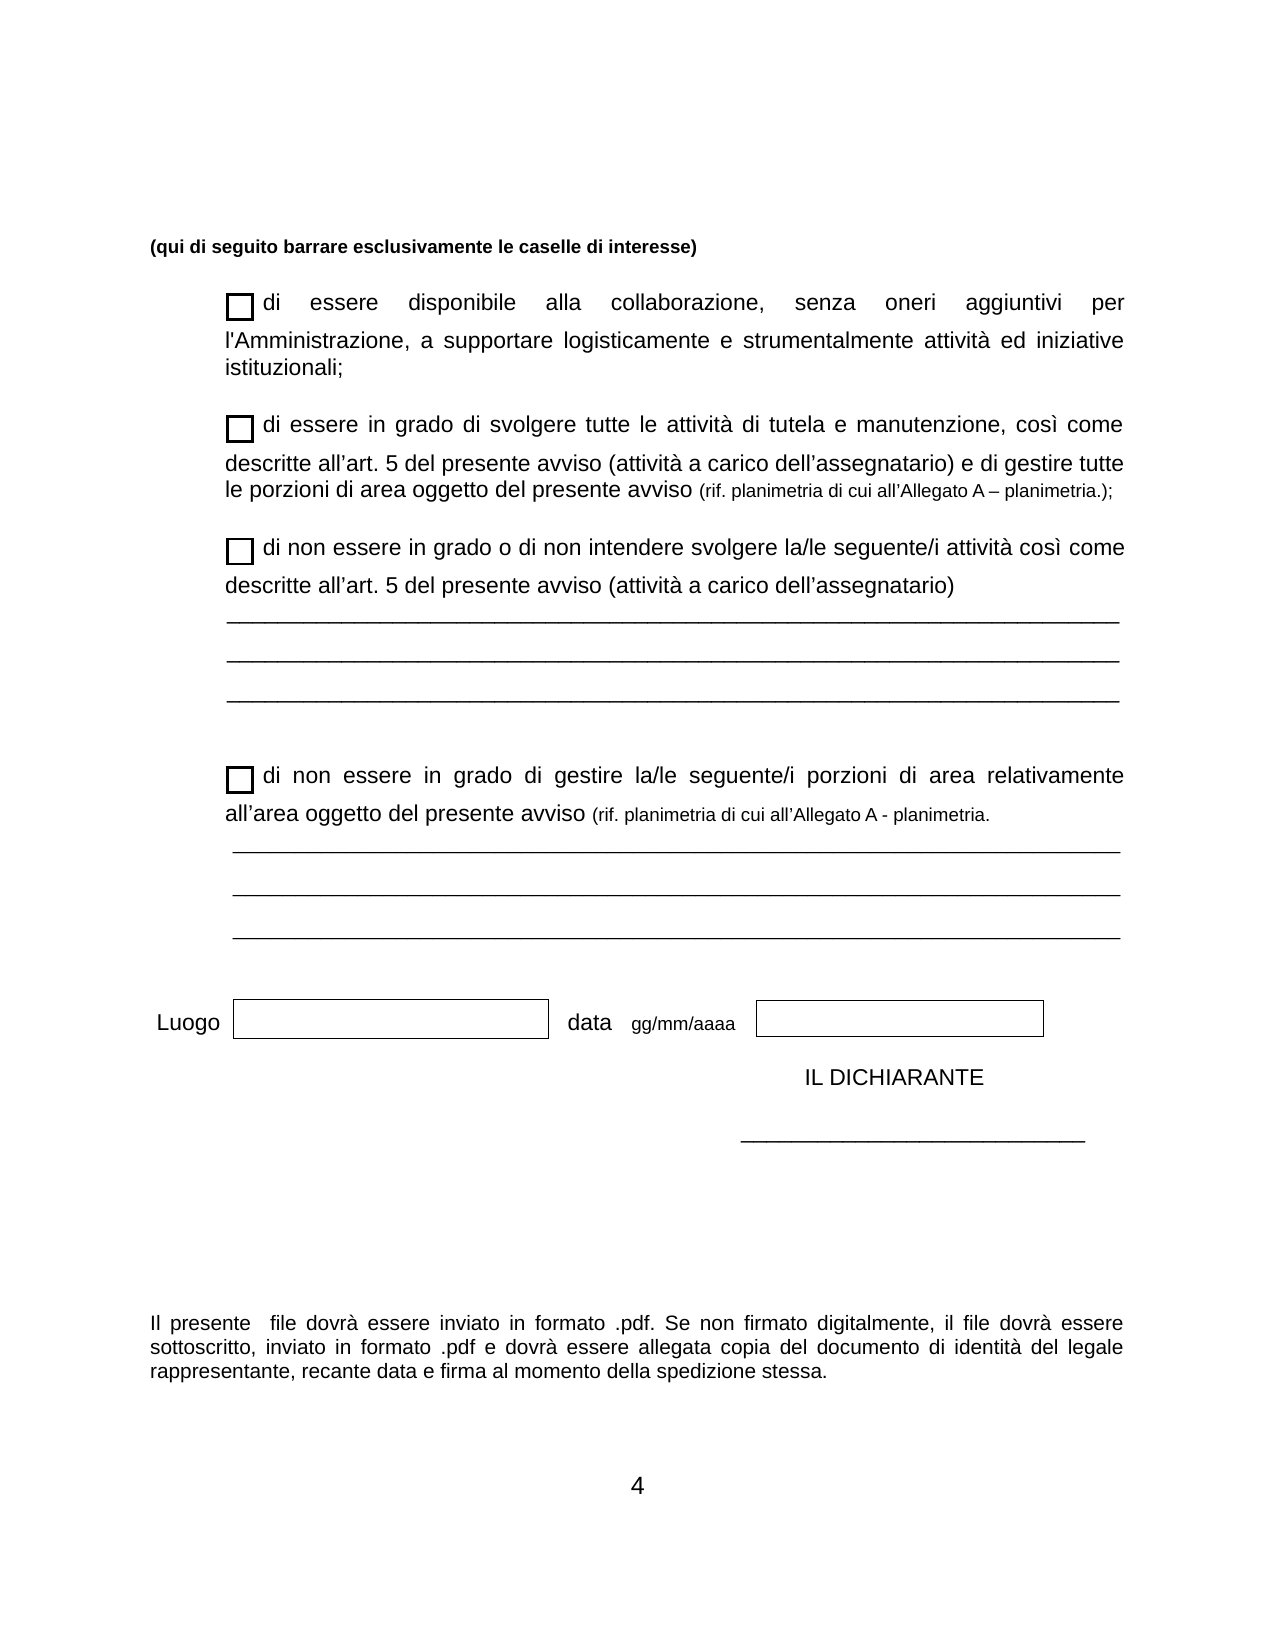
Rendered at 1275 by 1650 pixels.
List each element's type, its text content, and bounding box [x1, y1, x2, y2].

text __________________________________________________________________________________________________________________________________________________________________________________________________________________ [227, 598, 1125, 703]
text Luogo [150, 999, 233, 1038]
text IL DICHIARANTE [150, 1064, 1125, 1090]
list di essere in grado di svolgere tutte le attività di tutela e manutenzione, così come descritte all’art. 5 del presente avviso (attività a carico dell’assegnatario) e di gestire tutte le porzioni di area oggetto del presente avviso (rif. planimetria di cui all’Allegato A – planimetria.); [187, 409, 1125, 502]
list di non essere in grado o di non intendere svolgere la/le seguente/i attività così come descritte all’art. 5 del presente avviso (attività a carico dell’assegnatario) [187, 531, 1125, 598]
text Il presente file dovrà essere inviato in formato .pdf. Se non firmato digitalmente, il file dovrà essere sottoscritto, inviato in formato .pdf e dovrà essere allegata copia del documento di identità del legale rappresentante, recante data e firma al momento della spedizione stessa. [150, 1311, 1125, 1383]
text ___________________________ [150, 1117, 1125, 1143]
text (qui di seguito barrare esclusivamente le caselle di interesse) [150, 236, 1125, 258]
text _____________________________________________________________________________________________________________________________________________________________________________________________________________________ [233, 827, 1125, 942]
list di essere disponibile alla collaborazione, senza oneri aggiuntivi per l'Amministrazione, a supportare logisticamente e strumentalmente attività ed iniziative istituzionali; [187, 287, 1125, 380]
list di non essere in grado di gestire la/le seguente/i porzioni di area relativamente all’area oggetto del presente avviso (rif. planimetria di cui all’Allegato A - planimetria. [187, 759, 1125, 827]
text data gg/mm/aaaa [549, 999, 1125, 1038]
